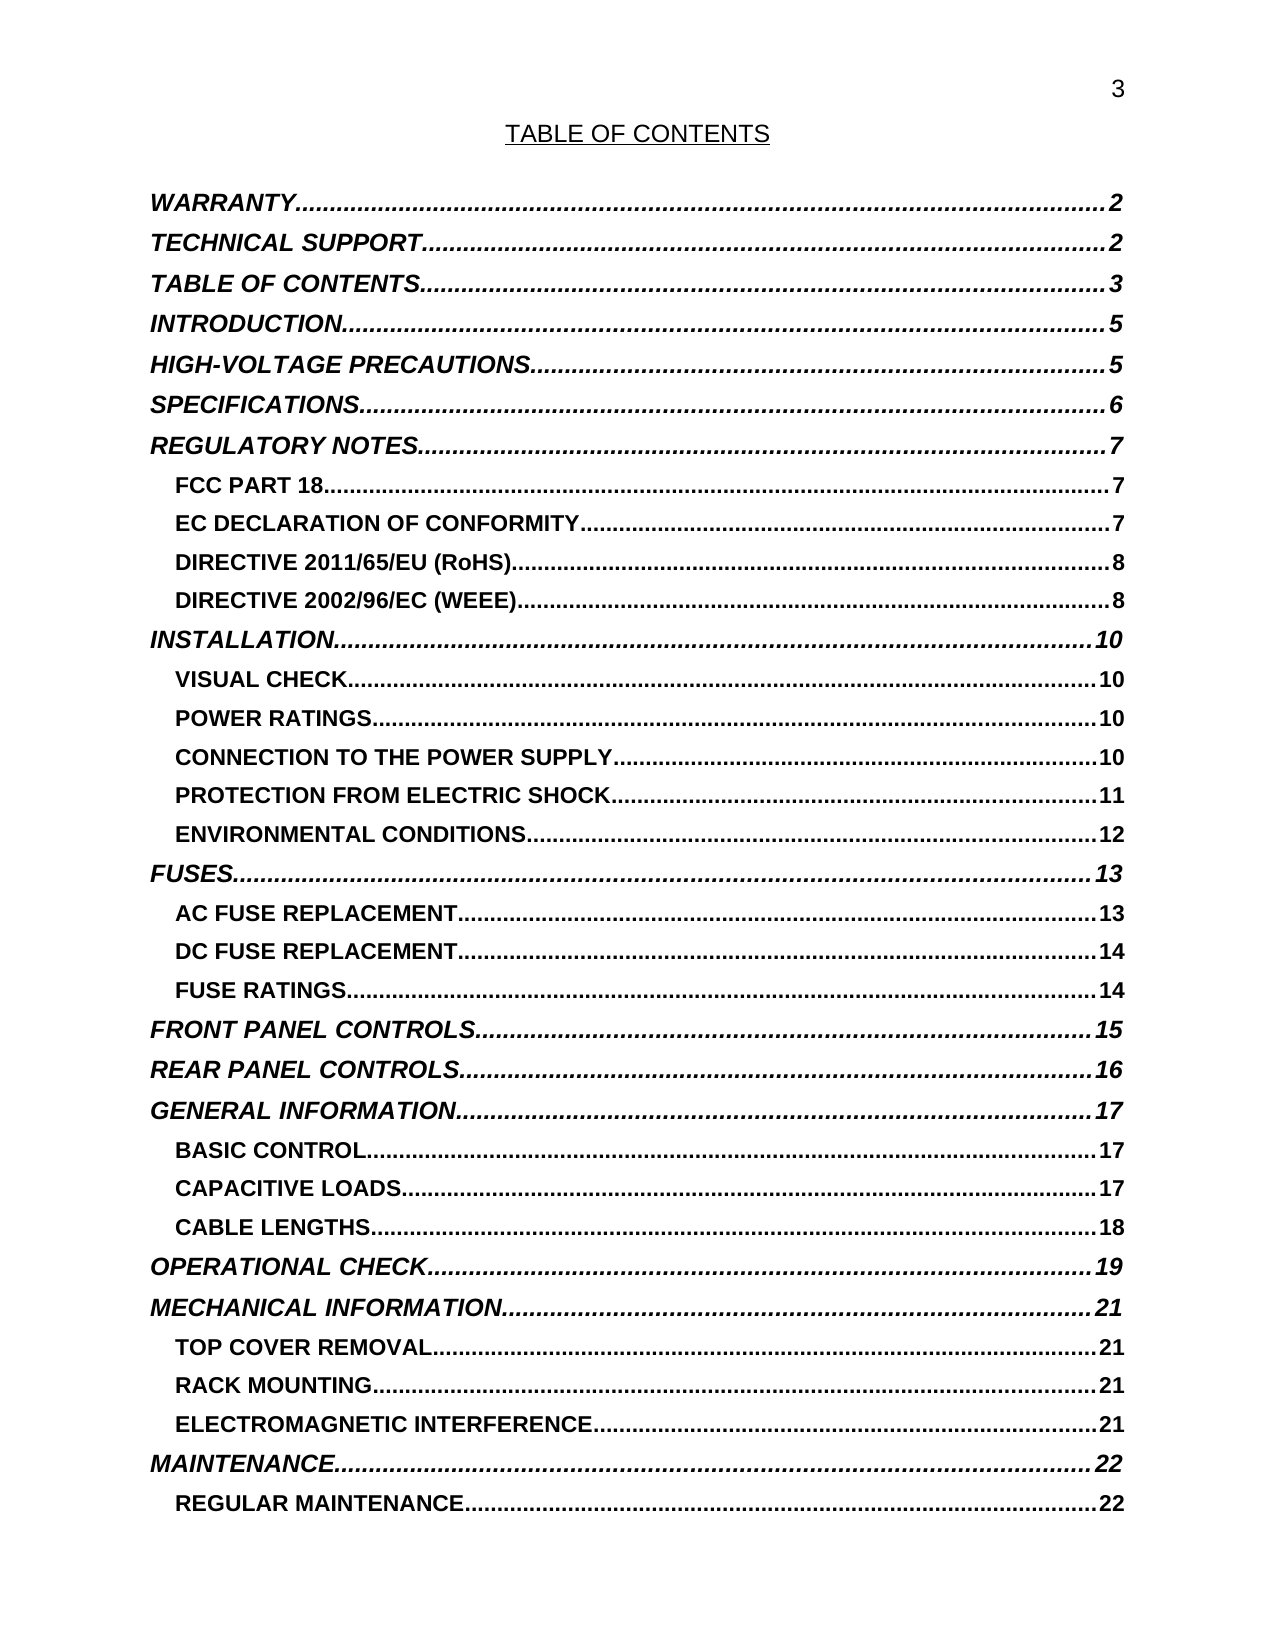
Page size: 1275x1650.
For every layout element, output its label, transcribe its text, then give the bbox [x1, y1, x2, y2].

text TECHNICAL SUPPORT 2 [150, 229, 1125, 257]
text EC DECLARATION OF CONFORMITY 7 [175, 511, 1125, 537]
text BASIC CONTROL 17 [175, 1137, 1125, 1163]
text GENERAL INFORMATION 17 [150, 1097, 1125, 1125]
text INSTALLATION 10 [150, 626, 1125, 654]
text DIRECTIVE 2011/65/EU (RoHS) 8 [175, 549, 1125, 575]
subtitle TABLE OF CONTENTS [150, 120, 1125, 148]
text MECHANICAL INFORMATION 21 [150, 1293, 1125, 1321]
text SPECIFICATIONS 6 [150, 391, 1125, 419]
text DIRECTIVE 2002/96/EC (WEEE) 8 [175, 588, 1125, 614]
text DC FUSE REPLACEMENT 14 [175, 939, 1125, 965]
text OPERATIONAL CHECK 19 [150, 1253, 1125, 1281]
text CABLE LENGTHS 18 [175, 1214, 1125, 1240]
text FUSES 13 [150, 859, 1125, 888]
text REGULAR MAINTENANCE 22 [175, 1490, 1125, 1516]
text REAR PANEL CONTROLS 16 [150, 1056, 1125, 1084]
text ELECTROMAGNETIC INTERFERENCE 21 [175, 1411, 1125, 1437]
text RACK MOUNTING 21 [175, 1372, 1125, 1398]
text TABLE OF CONTENTS 3 [150, 269, 1125, 298]
text FUSE RATINGS 14 [175, 977, 1125, 1003]
text MAINTENANCE 22 [150, 1449, 1125, 1478]
text HIGH-VOLTAGE PRECAUTIONS 5 [150, 351, 1125, 379]
text VISUAL CHECK 10 [175, 667, 1125, 693]
text ENVIRONMENTAL CONDITIONS 12 [175, 821, 1125, 847]
text FCC PART 18 7 [175, 472, 1125, 498]
text CAPACITIVE LOADS 17 [175, 1176, 1125, 1202]
text FRONT PANEL CONTROLS 15 [150, 1016, 1125, 1044]
text INTRODUCTION 5 [150, 310, 1125, 338]
text POWER RATINGS 10 [175, 705, 1125, 731]
text TOP COVER REMOVAL 21 [175, 1334, 1125, 1360]
text PROTECTION FROM ELECTRIC SHOCK 11 [175, 782, 1125, 808]
text REGULATORY NOTES 7 [150, 432, 1125, 460]
text CONNECTION TO THE POWER SUPPLY 10 [175, 744, 1125, 770]
text WARRANTY 2 [150, 188, 1125, 217]
text AC FUSE REPLACEMENT 13 [175, 900, 1125, 926]
